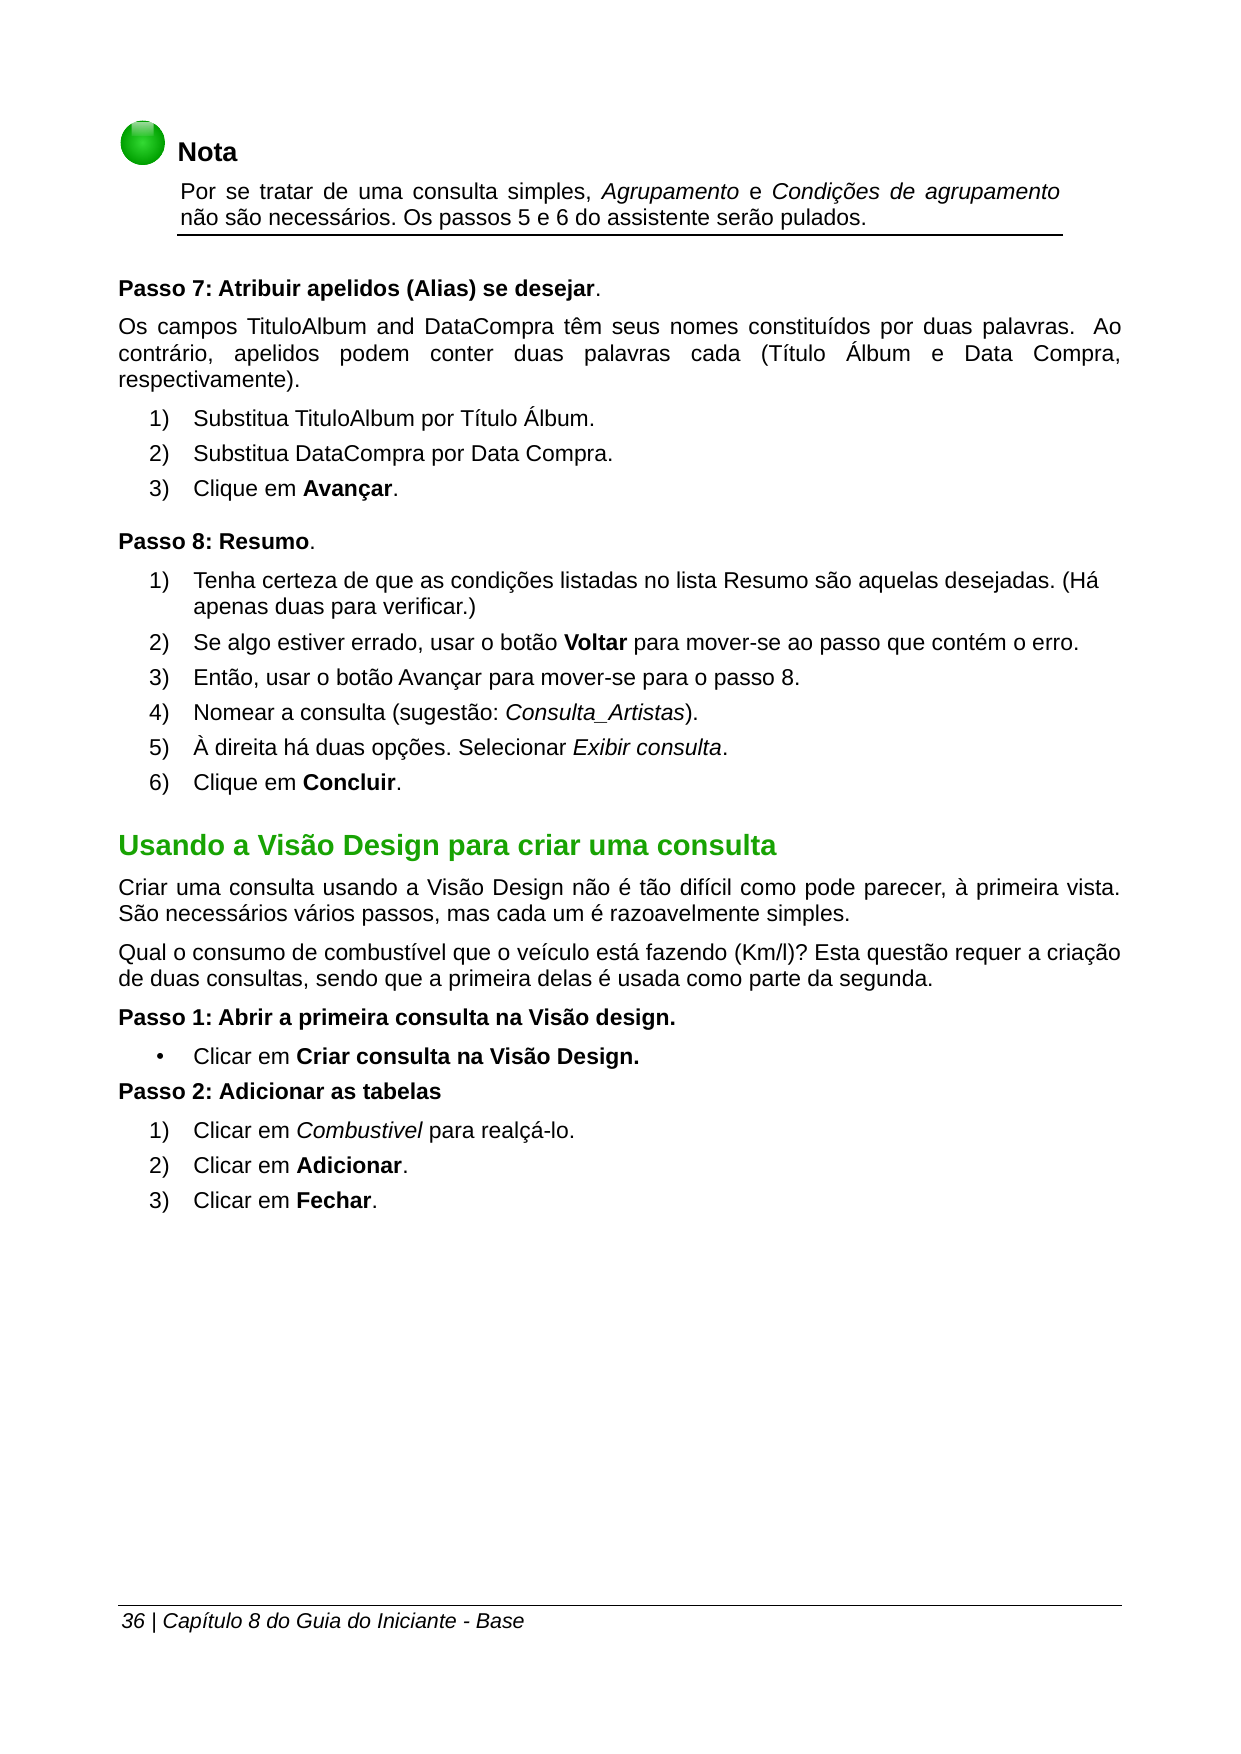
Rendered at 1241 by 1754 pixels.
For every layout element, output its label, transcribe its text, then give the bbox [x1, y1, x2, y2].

text Passo 1: Abrir a primeira consulta na Visão design. [118, 1004, 1122, 1030]
text Passo 7: Atribuir apelidos (Alias) se desejar. [118, 274, 1122, 301]
list Clique em Concluir. [169, 769, 1122, 796]
list Nomear a consulta (sugestão: Consulta_Artistas). [169, 699, 1122, 725]
list Clicar em Adicionar. [169, 1152, 1122, 1178]
text Por se tratar de uma consulta simples, Agrupamento e Condições de agrupamento não são necessários. Os passos 5 e 6 do assistente serão pulados. [177, 175, 1063, 234]
subtitle Usando a Visão Design para criar uma consulta [118, 828, 1122, 862]
list Os campos TituloAlbum and DataCompra têm seus nomes constituídos por duas palavras. Ao contrário, apelidos podem conter duas palavras cada (Título Álbum e Data Compra, respectivamente). [118, 313, 1122, 392]
text Passo 8: Resumo. [118, 528, 1122, 554]
list Clicar em Combustivel para realçá-lo. [169, 1117, 1122, 1143]
text Passo 2: Adicionar as tabelas [118, 1078, 1122, 1104]
list À direita há duas opções. Selecionar Exibir consulta. [169, 734, 1122, 761]
list Tenha certeza de que as condições listadas no lista Resumo são aquelas desejadas. (Há apenas duas para verificar.) [169, 567, 1122, 620]
list Clicar em Fechar. [169, 1187, 1122, 1214]
list Substitua TituloAlbum por Título Álbum. [169, 405, 1122, 431]
list Se algo estiver errado, usar o botão Voltar para mover-se ao passo que contém o erro. [169, 628, 1122, 655]
list Então, usar o botão Avançar para mover-se para o passo 8. [169, 664, 1122, 690]
subtitle Nota [118, 118, 1122, 167]
list Clique em Avançar. [169, 475, 1122, 502]
text Qual o consumo de combustível que o veículo está fazendo (Km/l)? Esta questão requer a criação de duas consultas, sendo que a primeira delas é usada como parte da segunda. [118, 939, 1122, 991]
list Clicar em Criar consulta na Visão Design. [156, 1043, 1122, 1069]
list Substitua DataCompra por Data Compra. [169, 440, 1122, 466]
text Criar uma consulta usando a Visão Design não é tão difícil como pode parecer, à primeira vista. São necessários vários passos, mas cada um é razoavelmente simples. [118, 873, 1122, 926]
